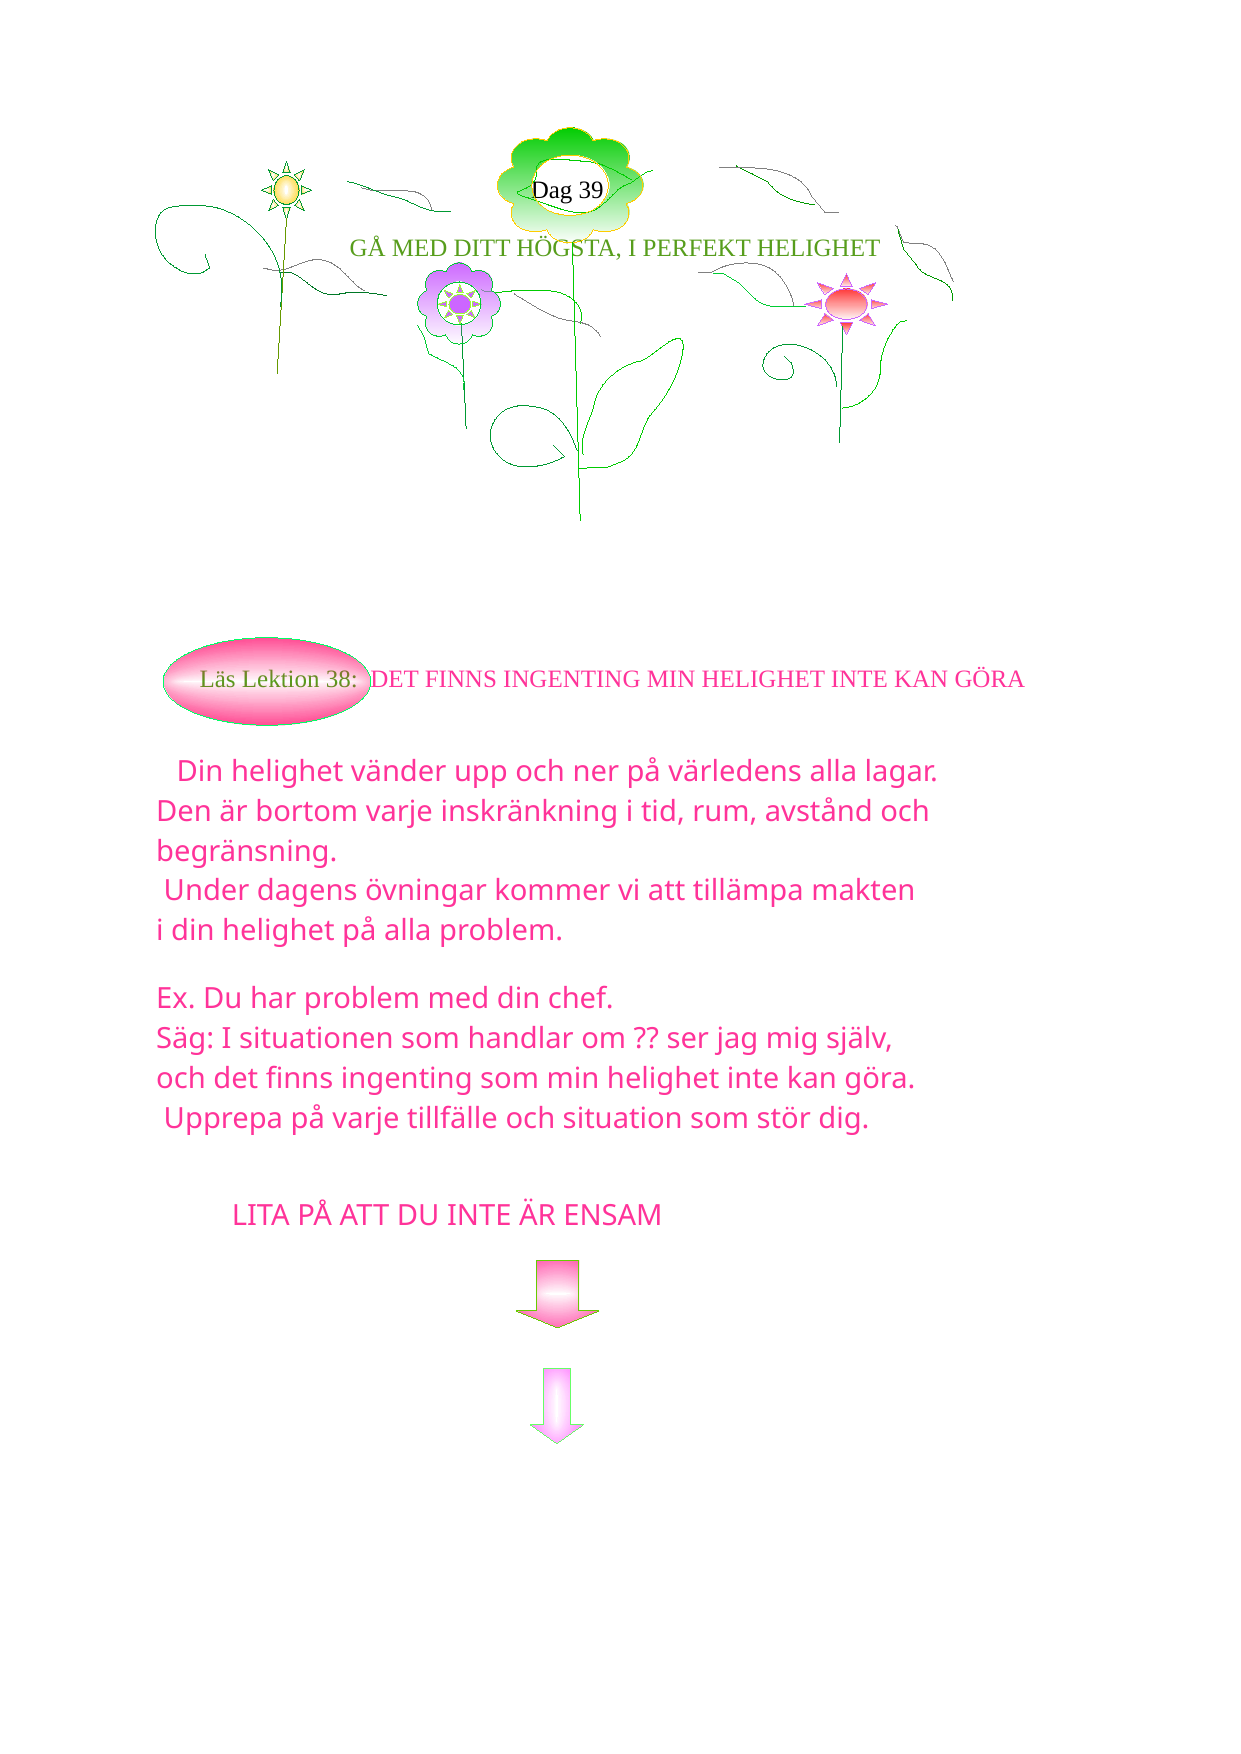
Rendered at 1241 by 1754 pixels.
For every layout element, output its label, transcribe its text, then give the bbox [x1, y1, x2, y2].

text Säg: I situationen som handlar om ?? ser jag mig själv, [118, 1017, 1122, 1057]
text Läs Lektion 38: DET FINNS INGENTING MIN HELIGHET INTE KAN GÖRA [118, 664, 170, 693]
text begränsning. [118, 830, 1122, 870]
text Den är bortom varje inskränkning i tid, rum, avstånd och [118, 790, 1122, 830]
text Upprepa på varje tillfälle och situation som stör dig. [118, 1097, 1122, 1137]
text Din helighet vänder upp och ner på värledens alla lagar. [118, 751, 1122, 790]
text Ex. Du har problem med din chef. [118, 978, 1122, 1017]
text GÅ MED DITT HÖGSTA, I PERFEKT HELIGHET [573, 233, 1122, 262]
text [118, 176, 281, 204]
text i din helighet på alla problem. [118, 909, 1122, 949]
text och det finns ingenting som min helighet inte kan göra. [118, 1057, 1122, 1097]
text [292, 176, 512, 204]
text [629, 176, 1122, 204]
text Läs Lektion 38: DET FINNS INGENTING MIN HELIGHET INTE KAN GÖRA [363, 664, 1122, 693]
text GÅ MED DITT HÖGSTA, I PERFEKT HELIGHET [118, 233, 572, 262]
text Dag 39 [533, 176, 609, 204]
text LITA PÅ ATT DU INTE ÄR ENSAM [118, 1194, 1122, 1234]
text Under dagens övningar kommer vi att tillämpa makten [118, 870, 1122, 909]
